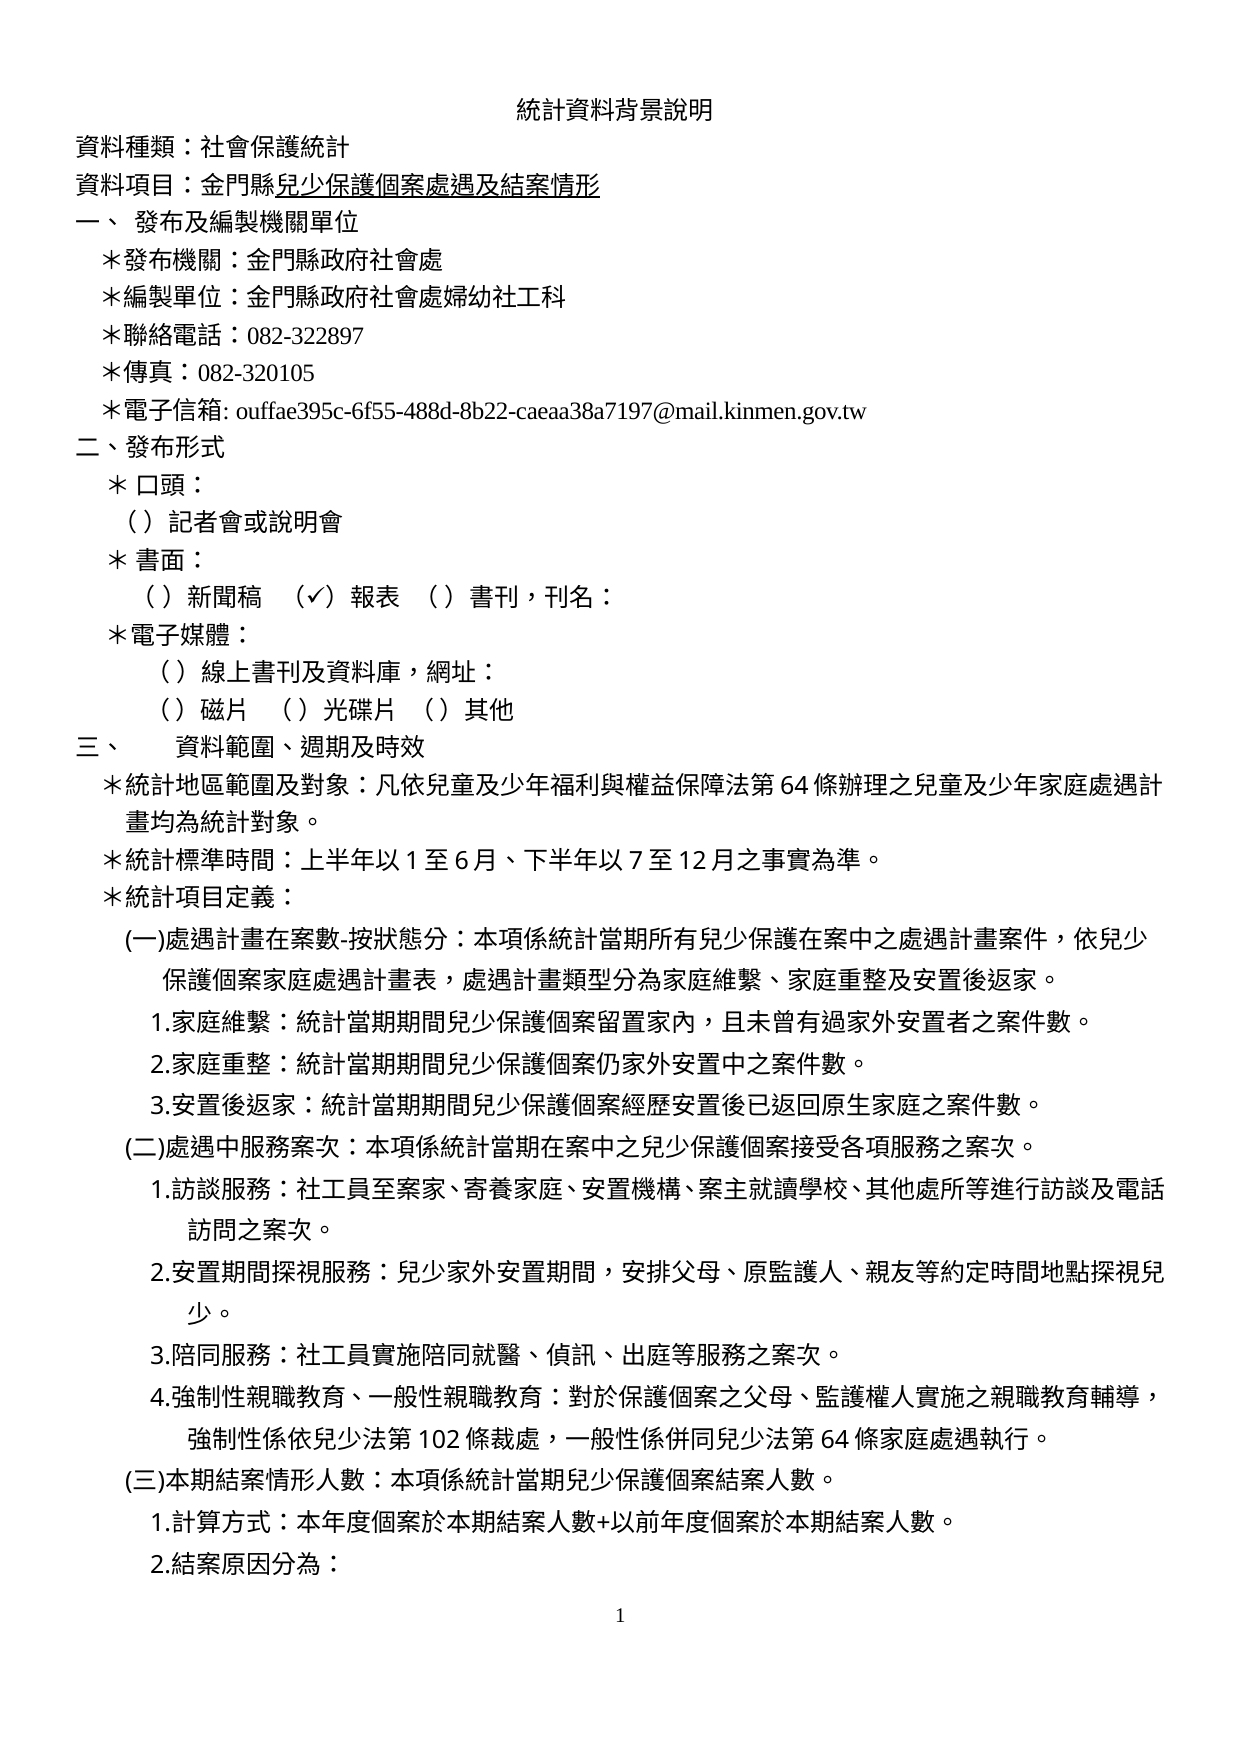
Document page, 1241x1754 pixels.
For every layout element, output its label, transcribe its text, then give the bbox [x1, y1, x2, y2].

text 2.家庭重整：統計當期期間兒少保護個案仍家外安置中之案件數。 [150, 1040, 1165, 1081]
text 3.陪同服務：社工員實施陪同就醫、偵訊、出庭等服務之案次。 [150, 1331, 1165, 1373]
text 1.家庭維繫：統計當期期間兒少保護個案留置家內，且未曾有過家外安置者之案件數。 [150, 998, 1165, 1040]
list 書面： [106, 540, 1165, 577]
text ＊傳真：082-320105 [99, 352, 1165, 390]
text ＊統計項目定義： [100, 877, 1165, 915]
text (三)本期結案情形人數：本項係統計當期兒少保護個案結案人數。 [125, 1456, 1165, 1498]
text （ ）新聞稿 （）報表 （ ）書刊，刊名： [106, 577, 1165, 615]
list 資料範圍、週期及時效 [75, 727, 1165, 765]
text ＊電子信箱: ouffae395c-6f55-488d-8b22-caeaa38a7197@mail.kinmen.gov.tw [99, 390, 1165, 427]
text （ ）記者會或說明會 [75, 502, 1165, 540]
text ＊統計地區範圍及對象：凡依兒童及少年福利與權益保障法第64條辦理之兒童及少年家庭處遇計畫均為統計對象。 [100, 765, 1165, 840]
text ＊發布機關：金門縣政府社會處 [99, 240, 1165, 277]
text ＊電子媒體： [106, 615, 1165, 652]
text （ ）磁片 （ ）光碟片 （ ）其他 [145, 690, 1199, 727]
text 資料項目：金門縣兒少保護個案處遇及結案情形 [75, 165, 1165, 202]
text ＊聯絡電話：082-322897 [99, 315, 1165, 352]
text 2.結案原因分為： [150, 1540, 1165, 1581]
text 資料種類：社會保護統計 [75, 127, 1165, 165]
text 4.強制性親職教育、一般性親職教育：對於保護個案之父母、監護權人實施之親職教育輔導，強制性係依兒少法第102條裁處，一般性係併同兒少法第64條家庭處遇執行。 [150, 1373, 1165, 1456]
text (二)處遇中服務案次：本項係統計當期在案中之兒少保護個案接受各項服務之案次。 [125, 1123, 1165, 1165]
text ＊編製單位：金門縣政府社會處婦幼社工科 [99, 277, 1165, 315]
text 二、發布形式 [75, 427, 1165, 465]
text （ ）線上書刊及資料庫，網址： [145, 652, 1199, 690]
text 3.安置後返家：統計當期期間兒少保護個案經歷安置後已返回原生家庭之案件數。 [150, 1081, 1165, 1123]
text 統計資料背景說明 [75, 90, 1165, 127]
text (一)處遇計畫在案數-按狀態分：本項係統計當期所有兒少保護在案中之處遇計畫案件，依兒少保護個案家庭處遇計畫表，處遇計畫類型分為家庭維繫、家庭重整及安置後返家。 [125, 915, 1165, 998]
text 1.計算方式：本年度個案於本期結案人數+以前年度個案於本期結案人數。 [150, 1498, 1165, 1540]
list 口頭： [106, 465, 1165, 502]
text ＊統計標準時間：上半年以1至6月、下半年以7至12月之事實為準。 [100, 840, 1165, 877]
text 2.安置期間探視服務：兒少家外安置期間，安排父母、原監護人、親友等約定時間地點探視兒少。 [150, 1248, 1165, 1331]
text 1.訪談服務：社工員至案家、寄養家庭、安置機構、案主就讀學校、其他處所等進行訪談及電話訪問之案次。 [150, 1165, 1165, 1248]
list 發布及編製機關單位 [75, 202, 1165, 240]
